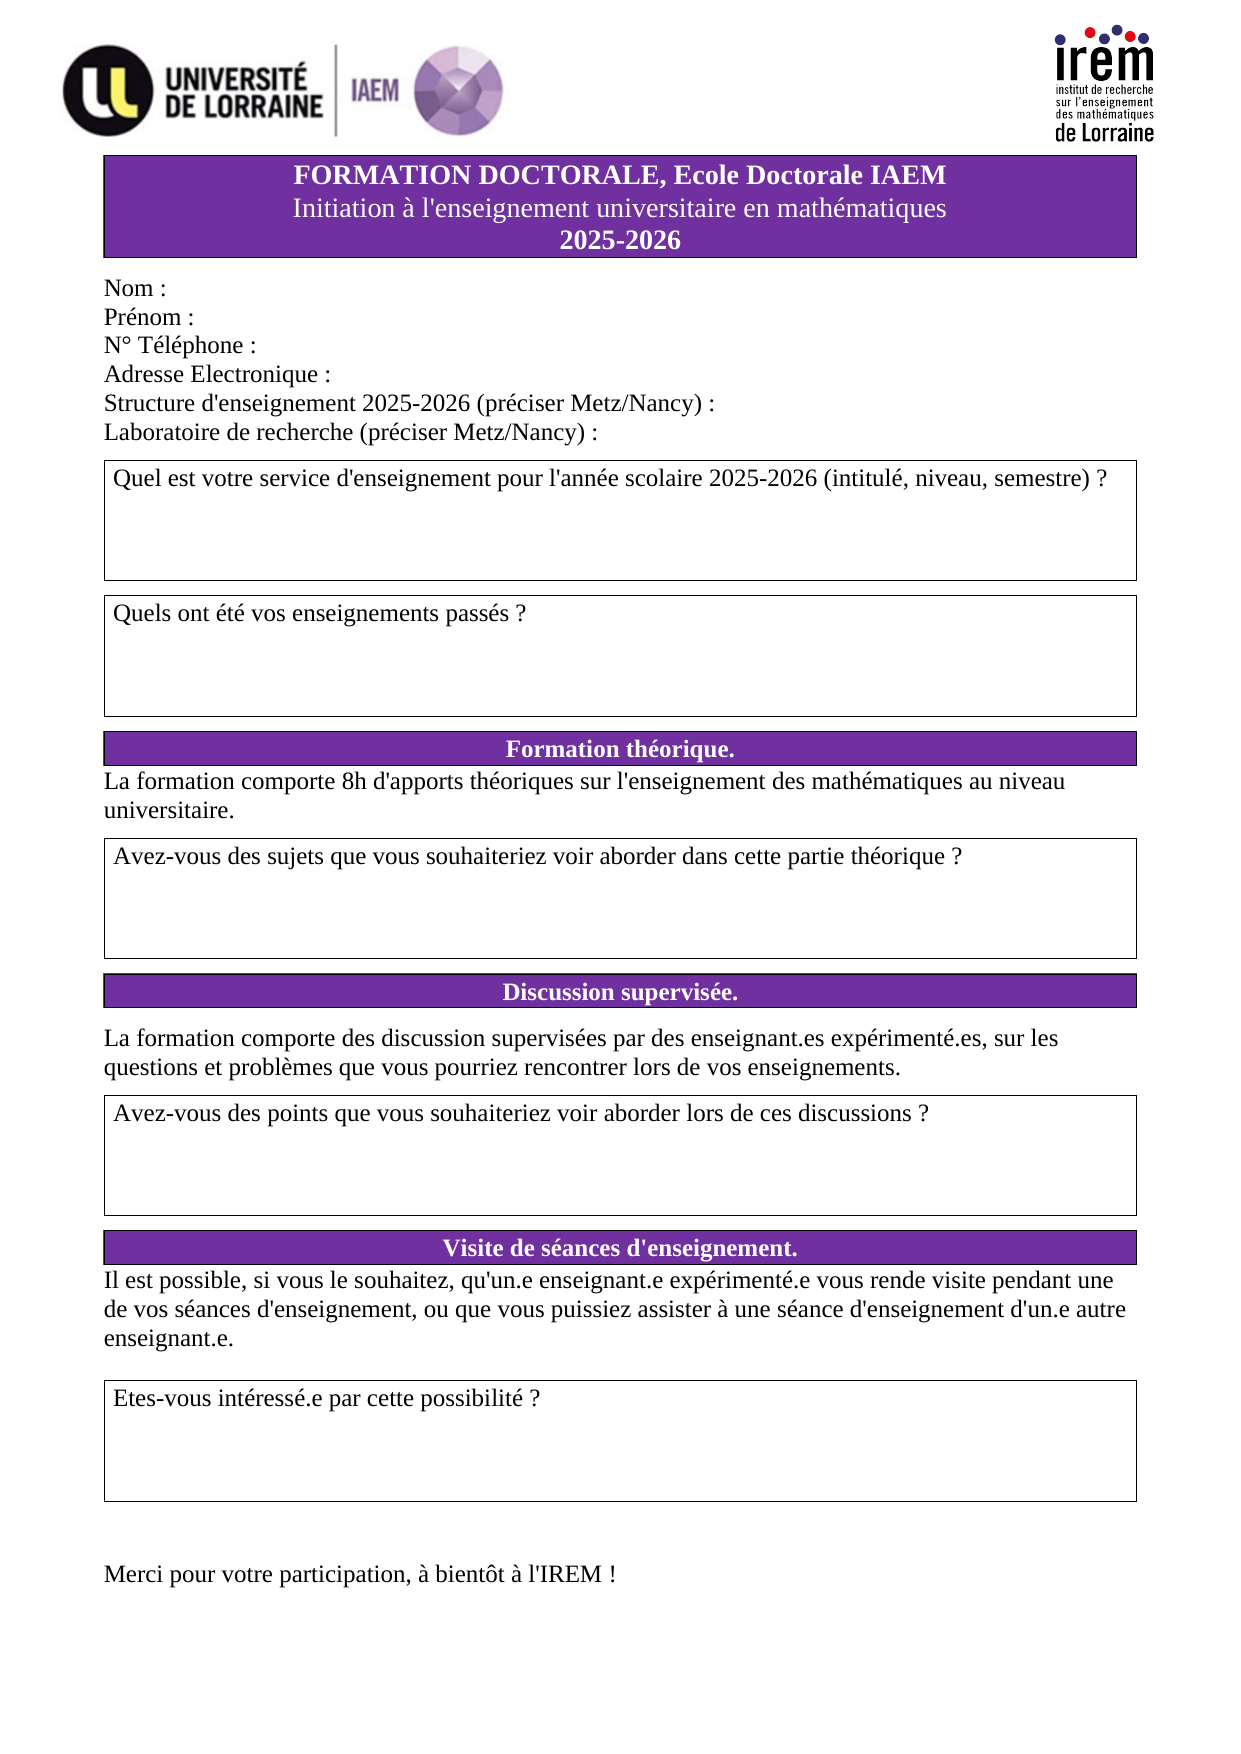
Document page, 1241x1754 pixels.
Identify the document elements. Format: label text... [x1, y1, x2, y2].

text Nom : [103, 273, 1137, 302]
text Structure d'enseignement 2025-2026 (préciser Metz/Nancy) : [103, 388, 1137, 417]
text Laboratoire de recherche (préciser Metz/Nancy) : [103, 417, 1137, 445]
text Etes-vous intéressé.e par cette possibilité ? [105, 1381, 1136, 1412]
text Il est possible, si vous le souhaitez, qu'un.e enseignant.e expérimenté.e vous rende visite pendant une de vos séances d'enseignement, ou que vous puissiez assister à une séance d'enseignement d'un.e autre enseignant.e. [103, 1265, 1137, 1352]
text La formation comporte 8h d'apports théoriques sur l'enseignement des mathématiques au niveau universitaire. [103, 766, 1137, 823]
text N° Téléphone : [103, 330, 1137, 359]
text Quel est votre service d'enseignement pour l'année scolaire 2025-2026 (intitulé, niveau, semestre) ? [105, 461, 1136, 492]
subtitle Initiation à l'enseignement universitaire en mathématiques [105, 187, 1136, 220]
text Avez-vous des points que vous souhaiteriez voir aborder lors de ces discussions ? [105, 1096, 1136, 1127]
text Avez-vous des sujets que vous souhaiteriez voir aborder dans cette partie théorique ? [105, 839, 1136, 870]
text La formation comporte des discussion supervisées par des enseignant.es expérimenté.es, sur les questions et problèmes que vous pourriez rencontrer lors de vos enseignements. [103, 1023, 1137, 1080]
text Merci pour votre participation, à bientôt à l'IREM ! [103, 1559, 1137, 1588]
text Adresse Electronique : [103, 359, 1137, 388]
text Visite de séances d'enseignement. [105, 1231, 1136, 1264]
subtitle 2025-2026 [105, 220, 1136, 257]
text Prénom : [103, 302, 1137, 330]
text Formation théorique. [105, 732, 1136, 765]
subtitle FORMATION DOCTORALE, Ecole Doctorale IAEM [105, 156, 1136, 187]
text Quels ont été vos enseignements passés ? [105, 596, 1136, 627]
text Discussion supervisée. [105, 975, 1136, 1007]
